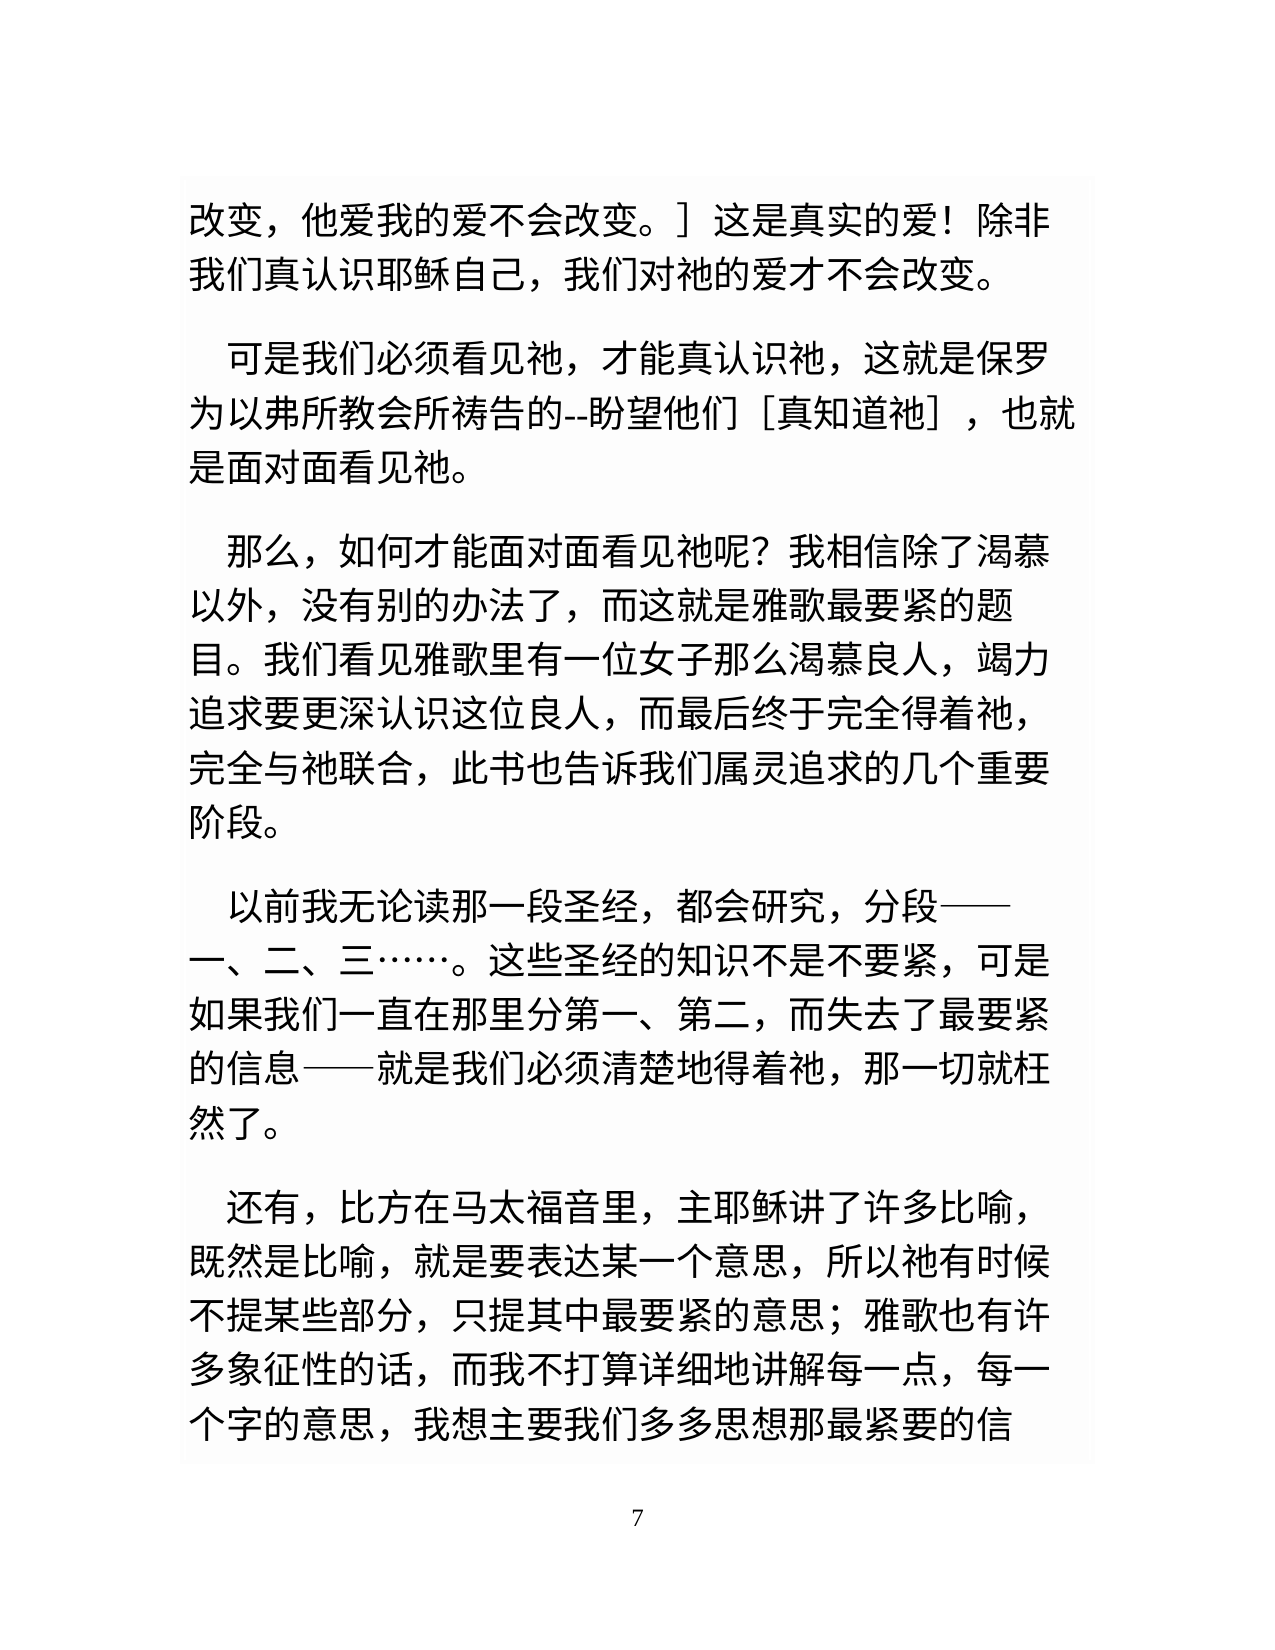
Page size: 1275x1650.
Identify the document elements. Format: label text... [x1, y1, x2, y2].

table_header 改变，他爱我的爱不会改变。］这是真实的爱！除非我们真认识耶稣自己，我们对祂的爱才不会改变。 可是我们必须看见祂，才能真认识祂，这就是保罗为以弗所教会所祷告的--盼望他们［真知道祂］，也就是面对面看见祂。 那么，如何才能面对面看见祂呢？我相信除了渴慕以外，没有别的办法了，而这就是雅歌最要紧的题目。我们看见雅歌里有一位女子那么渴慕良人，竭力追求要更深认识这位良人，而最后终于完全得着祂，完全与祂联合，此书也告诉我们属灵追求的几个重要阶段。 以前我无论读那一段圣经，都会研究，分段——一、二、三……。这些圣经的知识不是不要紧，可是如果我们一直在那里分第一、第二，而失去了最要紧的信息——就是我们必须清楚地得着祂，那一切就枉然了。 还有，比方在马太福音里，主耶稣讲了许多比喻，既然是比喻，就是要表达某一个意思，所以祂有时候不提某些部分，只提其中最要紧的意思；雅歌也有许多象征性的话，而我不打算详细地讲解每一点，每一个字的意思，我想主要我们多多思想那最紧要的信 [186, 180, 1089, 1452]
